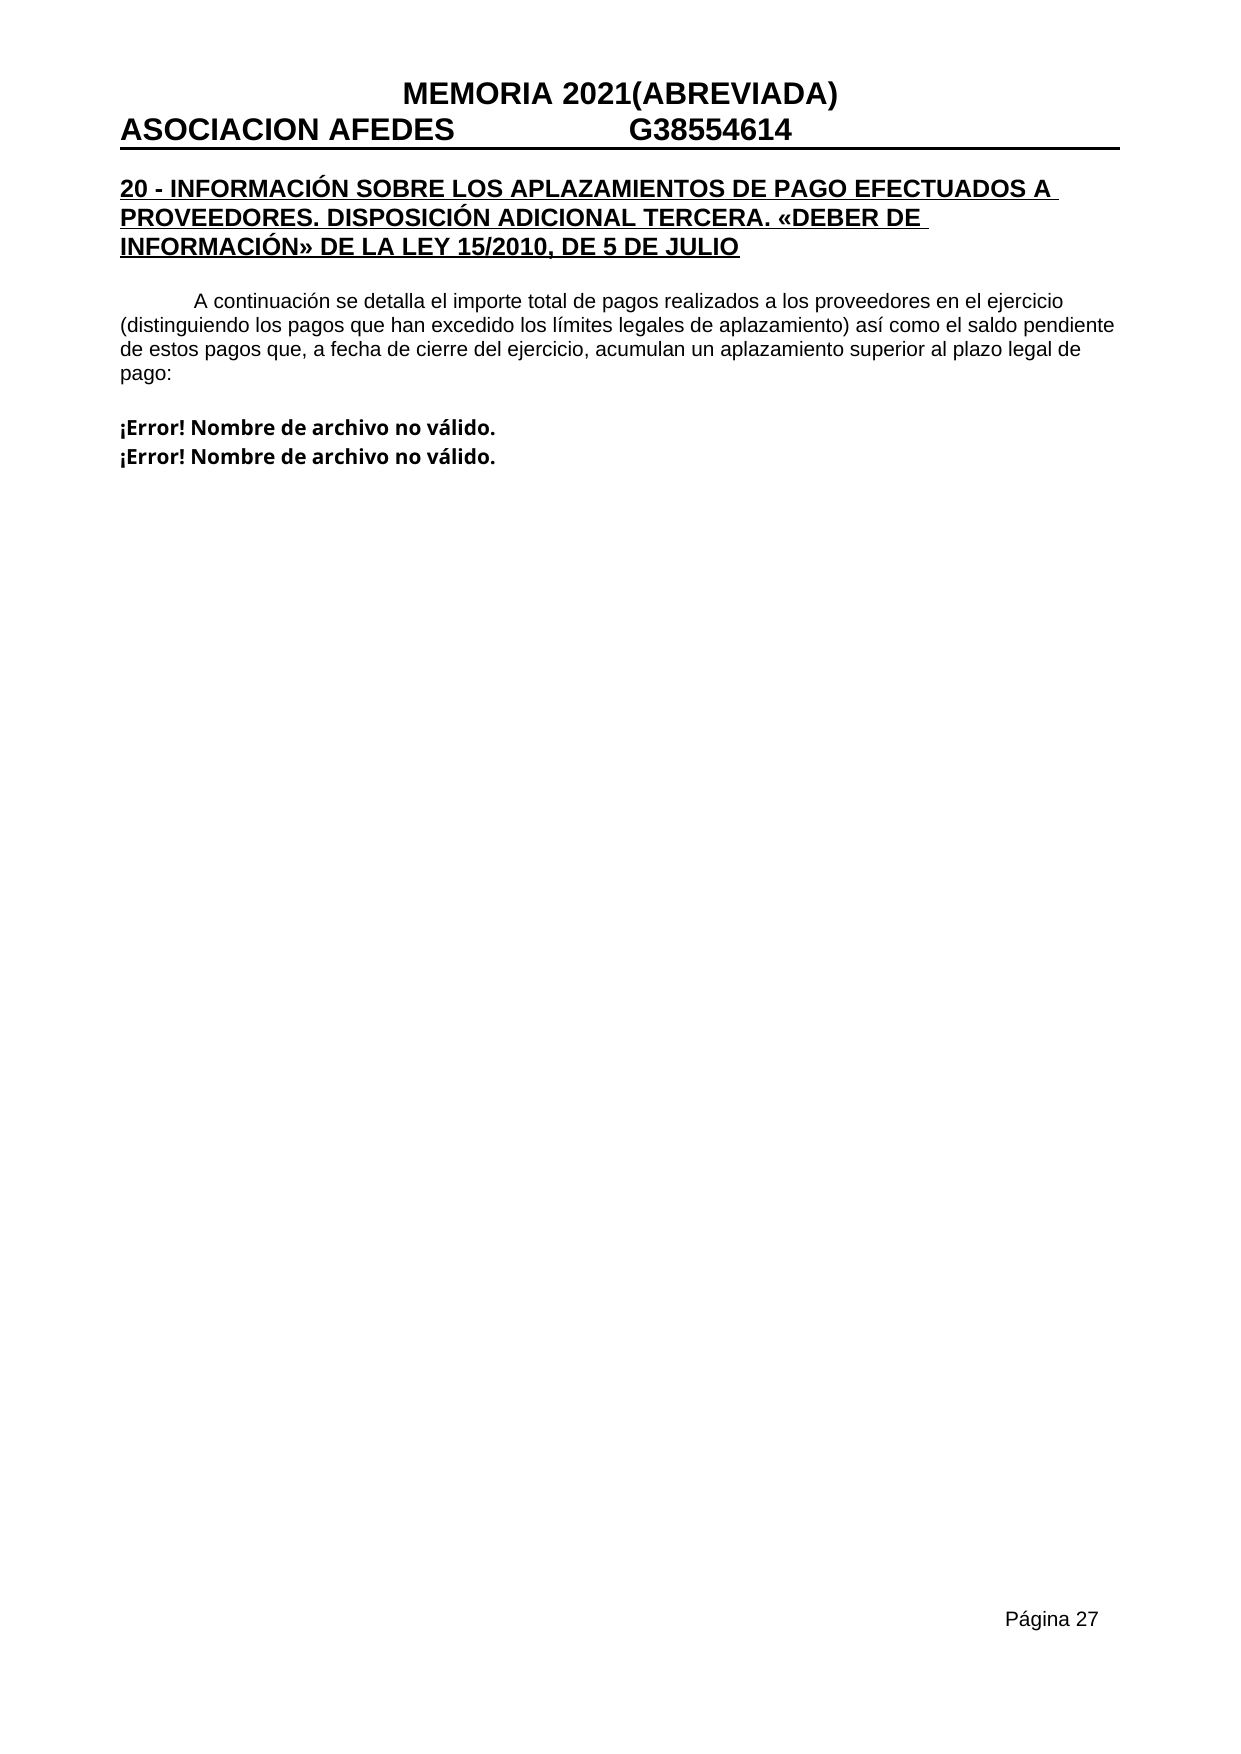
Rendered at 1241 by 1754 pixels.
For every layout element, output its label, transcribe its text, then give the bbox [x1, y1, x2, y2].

text A continuación se detalla el importe total de pagos realizados a los proveedores en el ejercicio (distinguiendo los pagos que han excedido los límites legales de aplazamiento) así como el saldo pendiente de estos pagos que, a fecha de cierre del ejercicio, acumulan un aplazamiento superior al plazo legal de pago: [120, 289, 1120, 385]
text 20 - INFORMACIÓN SOBRE LOS APLAZAMIENTOS DE PAGO EFECTUADOS A PROVEEDORES. DISPOSICIÓN ADICIONAL TERCERA. «DEBER DE INFORMACIÓN» DE LA LEY 15/2010, DE 5 DE JULIO [120, 174, 1120, 260]
subtitle ¡Error! Nombre de archivo no válido. [120, 442, 1120, 470]
subtitle ¡Error! Nombre de archivo no válido. [120, 413, 1120, 442]
